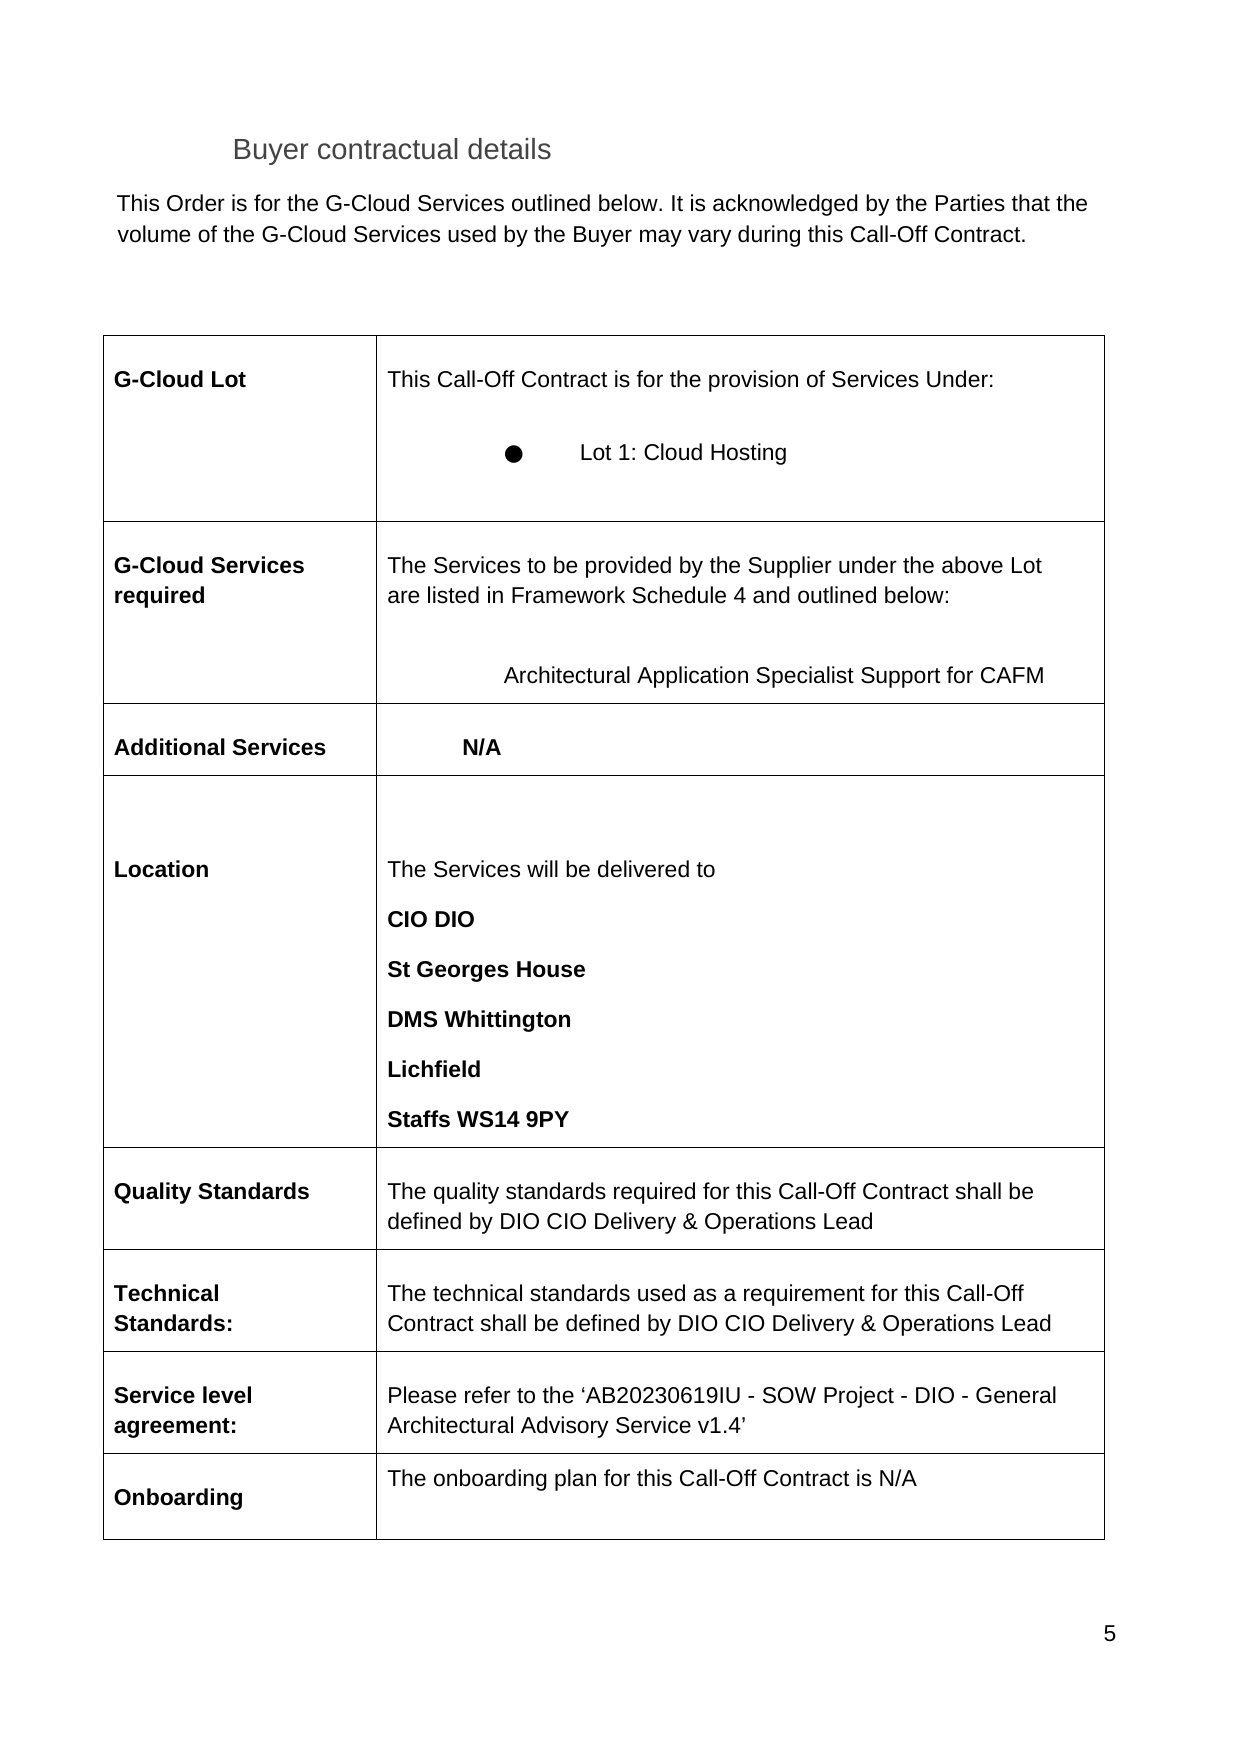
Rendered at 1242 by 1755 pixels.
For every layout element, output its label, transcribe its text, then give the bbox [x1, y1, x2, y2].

table_cell Technical Standards: [104, 1250, 376, 1351]
table_cell The onboarding plan for this Call-Off Contract is N/A [377, 1454, 1104, 1539]
table_cell G-Cloud Services required [104, 522, 376, 703]
table_cell Onboarding [104, 1454, 376, 1539]
text This Order is for the G-Cloud Services outlined below. It is acknowledged by the Parties that the volume of the G-Cloud Services used by the Buyer may vary during this Call-Off Contract. [116, 190, 1121, 248]
subtitle Buyer contractual details [116, 132, 1122, 166]
table_cell Please refer to the ‘AB20230619IU - SOW Project - DIO - General Architectural Advisory Service v1.4’ [377, 1352, 1104, 1453]
table_cell Additional Services [104, 704, 376, 775]
table_cell The quality standards required for this Call-Off Contract shall be defined by DIO CIO Delivery & Operations Lead [377, 1148, 1104, 1249]
table_cell The Services to be provided by the Supplier under the above Lot are listed in Framework Schedule 4 and outlined below: Architectural Application Specialist Support for CAFM [377, 522, 1104, 703]
table_header This Call-Off Contract is for the provision of Services Under: Lot 1: Cloud Hosting [377, 336, 1104, 521]
table_cell N/A [377, 704, 1104, 775]
table_cell Location [104, 776, 376, 1147]
table_cell Quality Standards [104, 1148, 376, 1249]
table_cell The technical standards used as a requirement for this Call-Off Contract shall be defined by DIO CIO Delivery & Operations Lead [377, 1250, 1104, 1351]
table_cell Service level agreement: [104, 1352, 376, 1453]
table_header G-Cloud Lot [104, 336, 376, 521]
table_cell The Services will be delivered to CIO DIO St Georges House DMS Whittington Lichfield Staffs WS14 9PY [377, 776, 1104, 1147]
